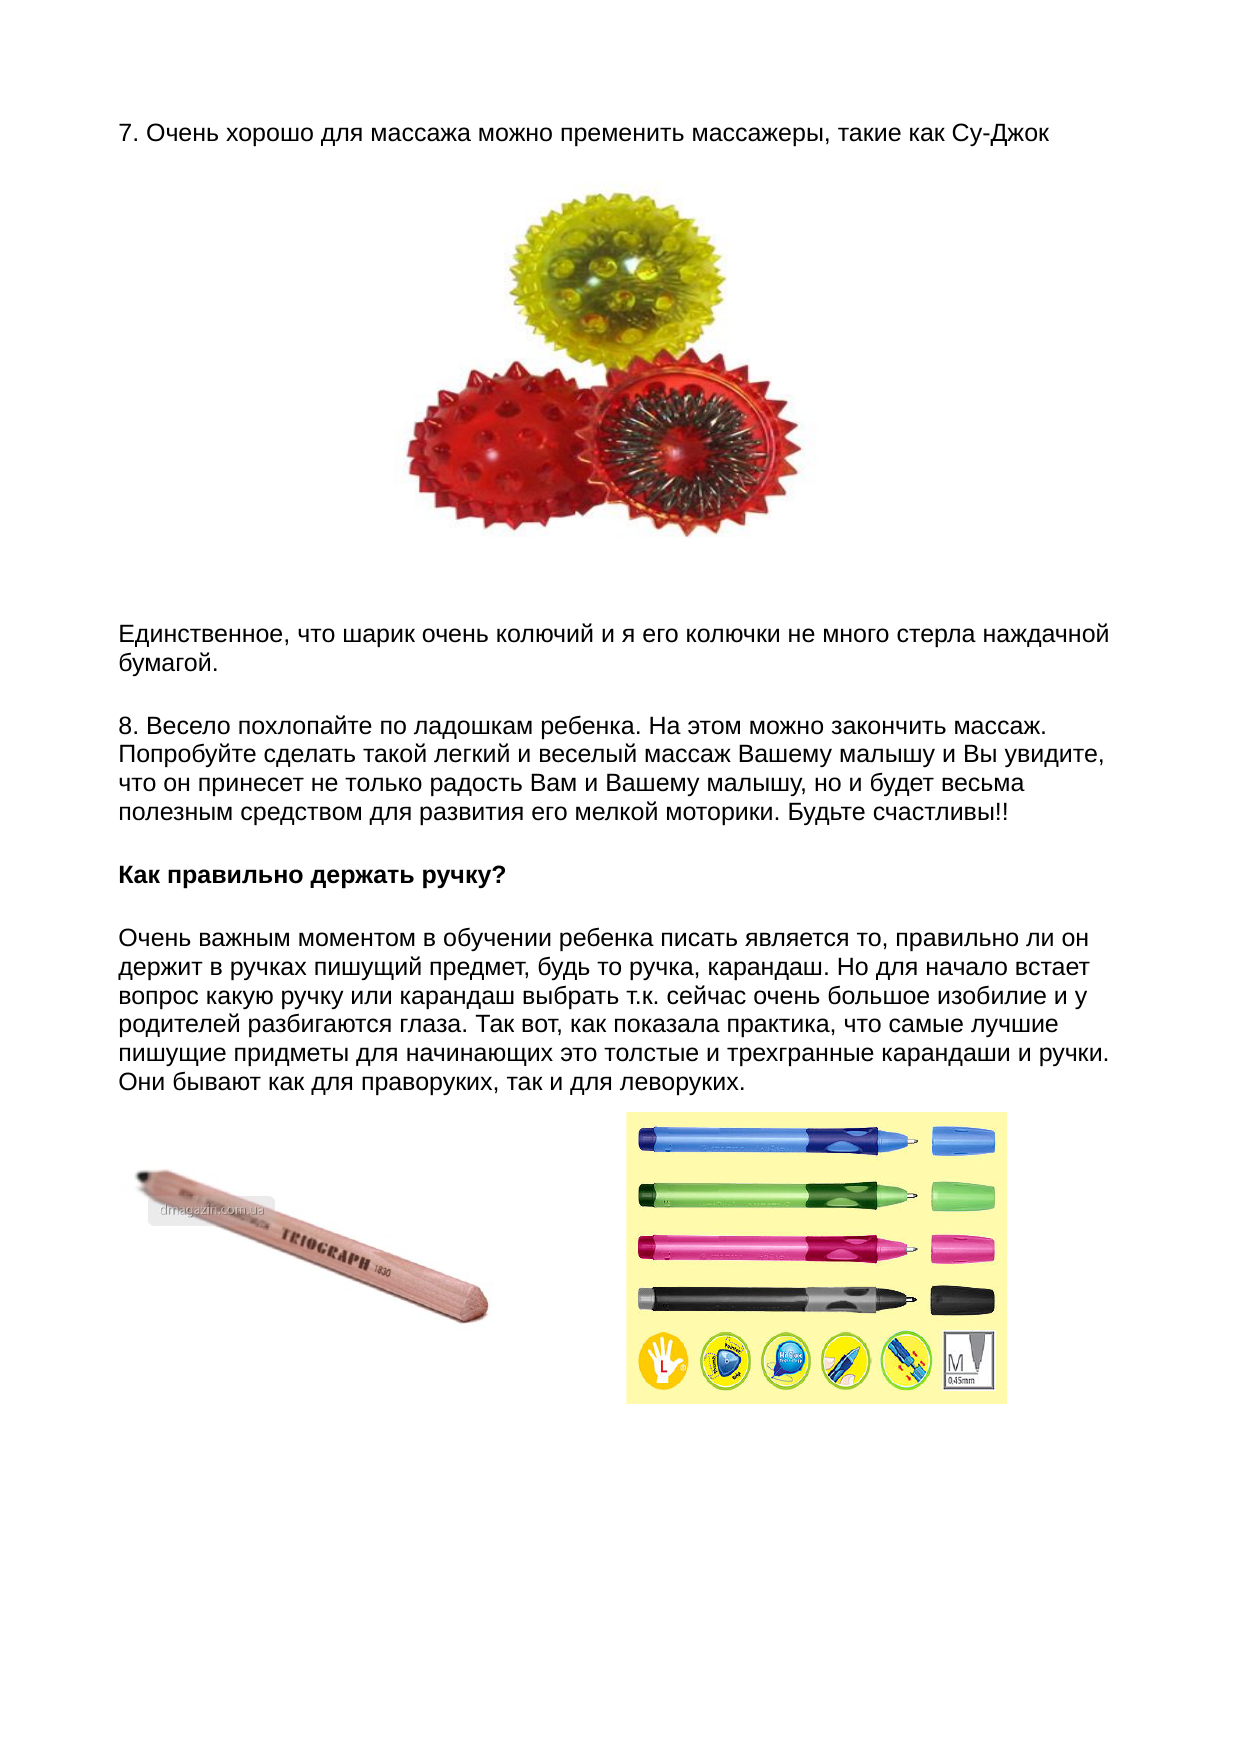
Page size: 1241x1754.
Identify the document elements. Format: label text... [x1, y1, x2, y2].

picture [120, 1112, 508, 1387]
text Как правильно держать ручку? [118, 860, 1122, 889]
picture [393, 181, 847, 541]
text 8. Весело похлопайте по ладошкам ребенка. На этом можно закончить массаж. Попробуйте сделать такой легкий и веселый массаж Вашему малышу и Вы увидите, что он принесет не только радость Вам и Вашему малышу, но и будет весьма полезным средством для развития его мелкой моторики. Будьте счастливы!! [118, 711, 1122, 826]
text 7. Очень хорошо для массажа можно пременить массажеры, такие как Су-Джок [118, 118, 1122, 147]
picture [626, 1112, 1007, 1404]
text Единственное, что шарик очень колючий и я его колючки не много стерла наждачной бумагой. [118, 619, 1122, 676]
text Очень важным моментом в обучении ребенка писать является то, правильно ли он держит в ручках пишущий предмет, будь то ручка, карандаш. Но для начало встает вопрос какую ручку или карандаш выбрать т.к. сейчас очень большое изобилие и у родителей разбигаются глаза. Так вот, как показала практика, что самые лучшие пишущие придметы для начинающих это толстые и трехгранные карандаши и ручки. Они бывают как для праворуких, так и для леворуких. [118, 923, 1122, 1096]
